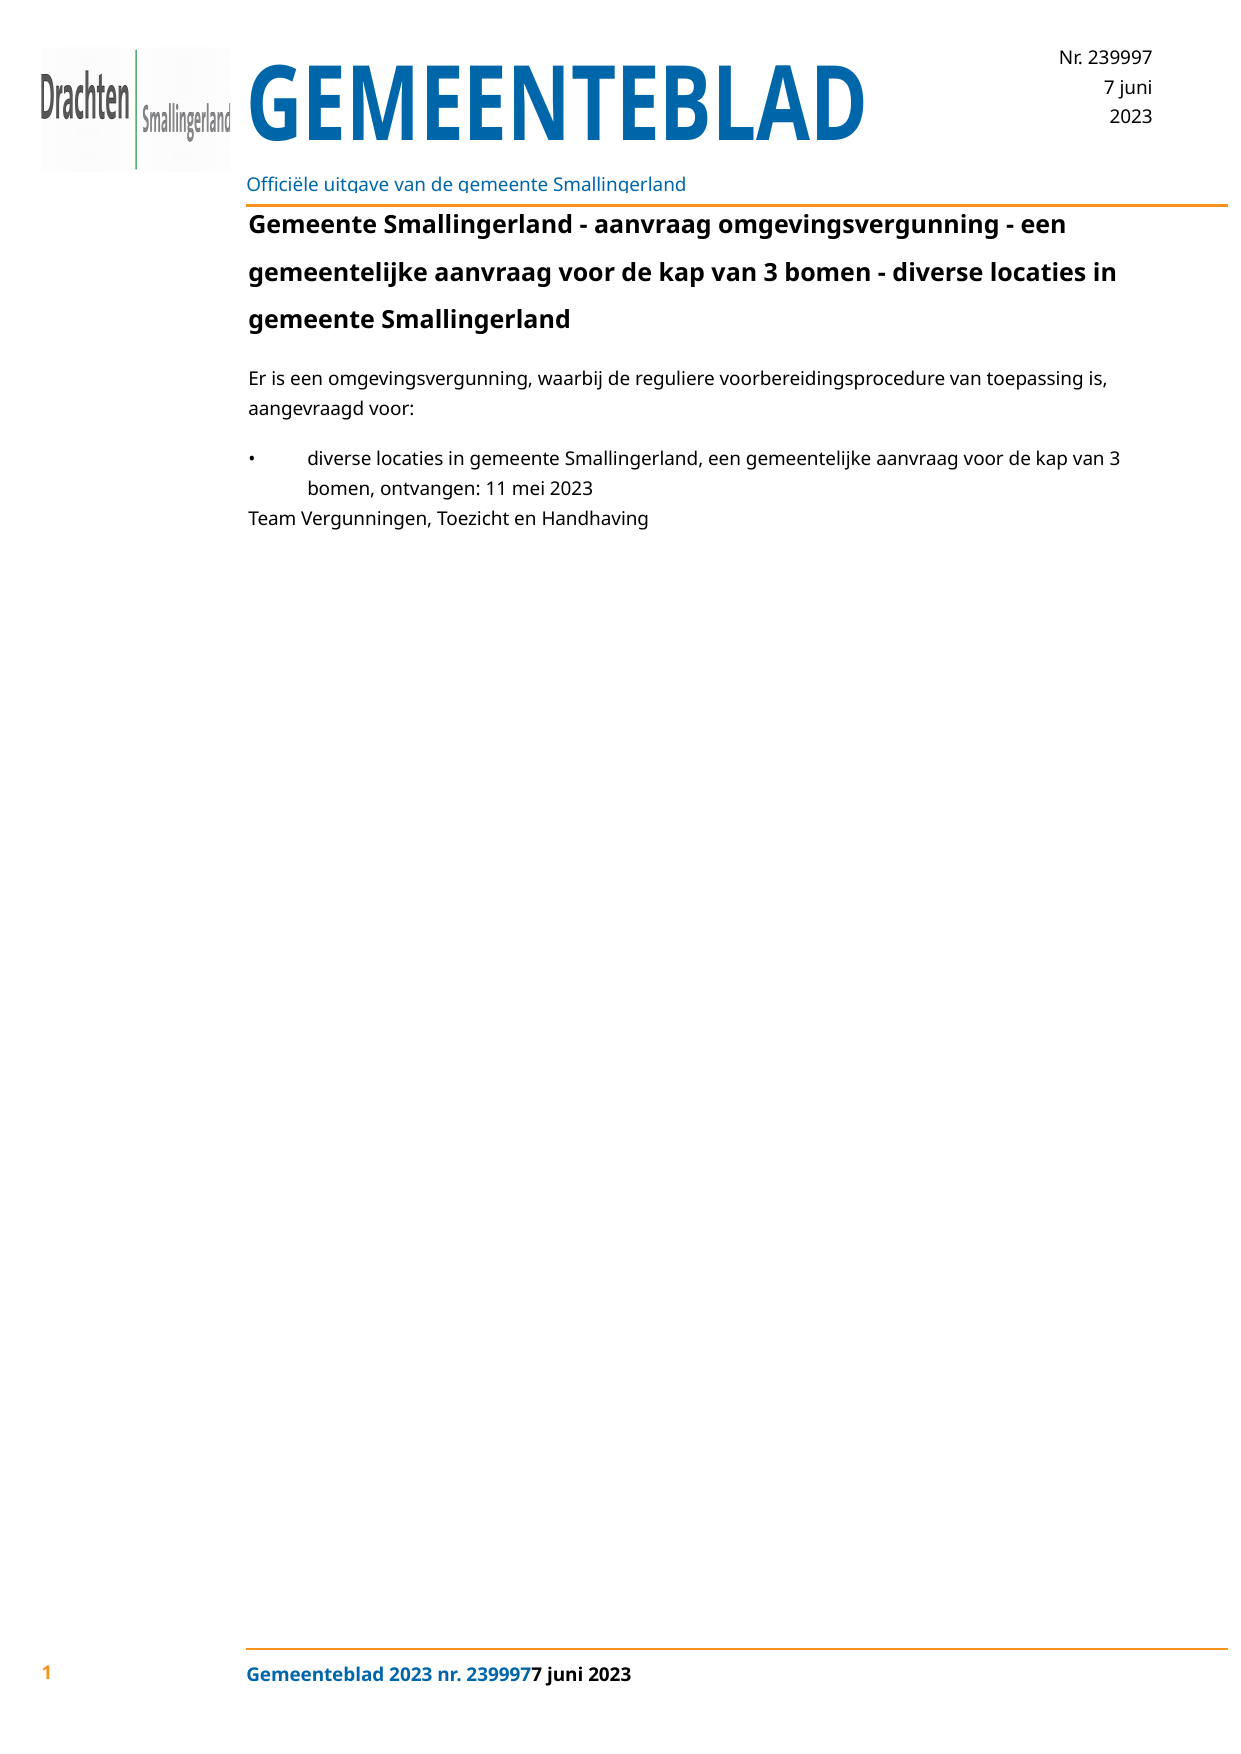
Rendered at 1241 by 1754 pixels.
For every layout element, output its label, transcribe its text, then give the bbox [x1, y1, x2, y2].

text Gemeente Smallingerland - aanvraag omgevingsvergunning - een gemeentelijke aanvraag voor de kap van 3 bomen - diverse locaties in gemeente Smallingerland [248, 207, 1152, 336]
text Team Vergunningen, Toezicht en Handhaving [248, 505, 1152, 530]
picture [41, 47, 231, 172]
text Er is een omgevingsvergunning, waarbij de reguliere voorbereidingsprocedure van toepassing is, aangevraagd voor: [248, 366, 1152, 421]
list diverse locaties in gemeente Smallingerland, een gemeentelijke aanvraag voor de kap van 3 bomen, ontvangen: 11 mei 2023 [248, 446, 1152, 501]
